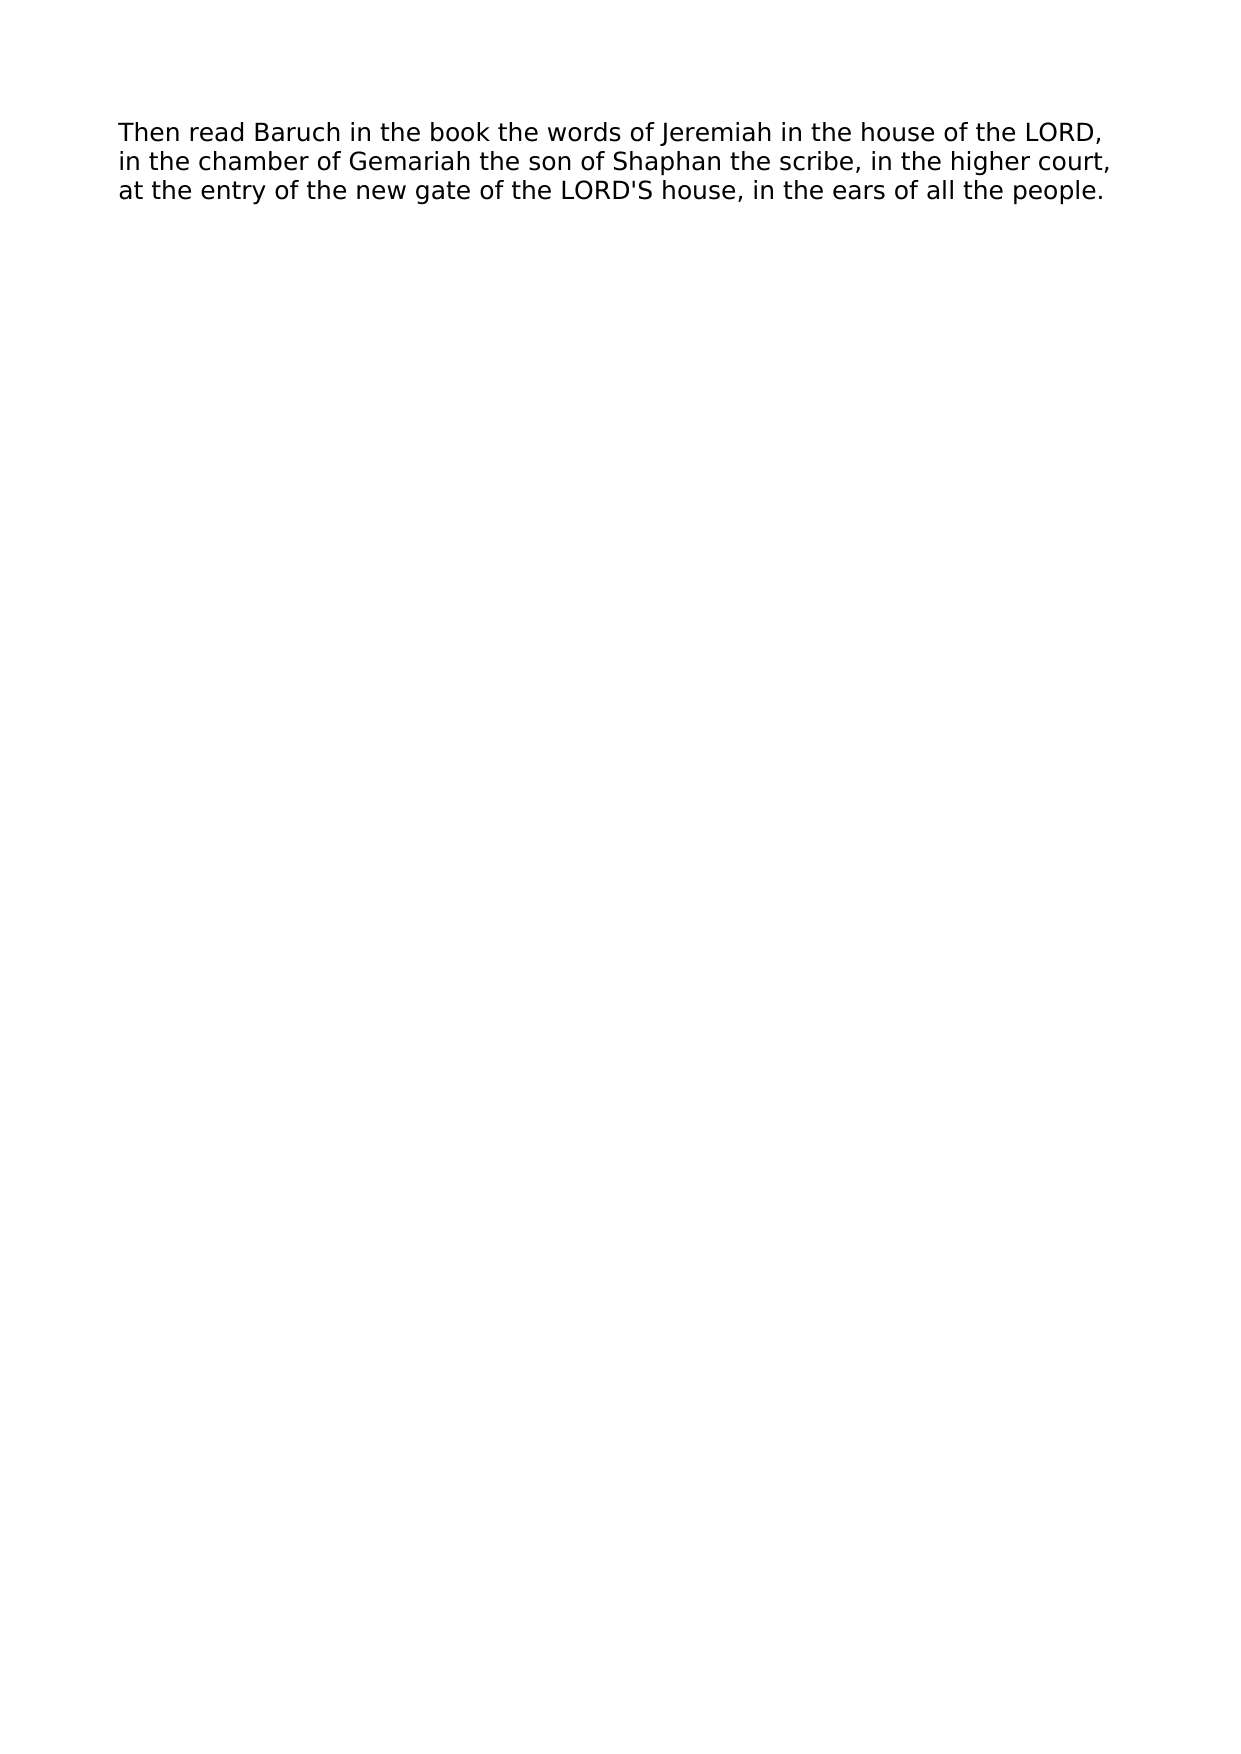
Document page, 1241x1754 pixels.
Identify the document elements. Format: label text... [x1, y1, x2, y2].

text Then read Baruch in the book the words of Jeremiah in the house of the LORD, in the chamber of Gemariah the son of Shaphan the scribe, in the higher court, at the entry of the new gate of the LORD'S house, in the ears of all the people. [118, 118, 1122, 206]
